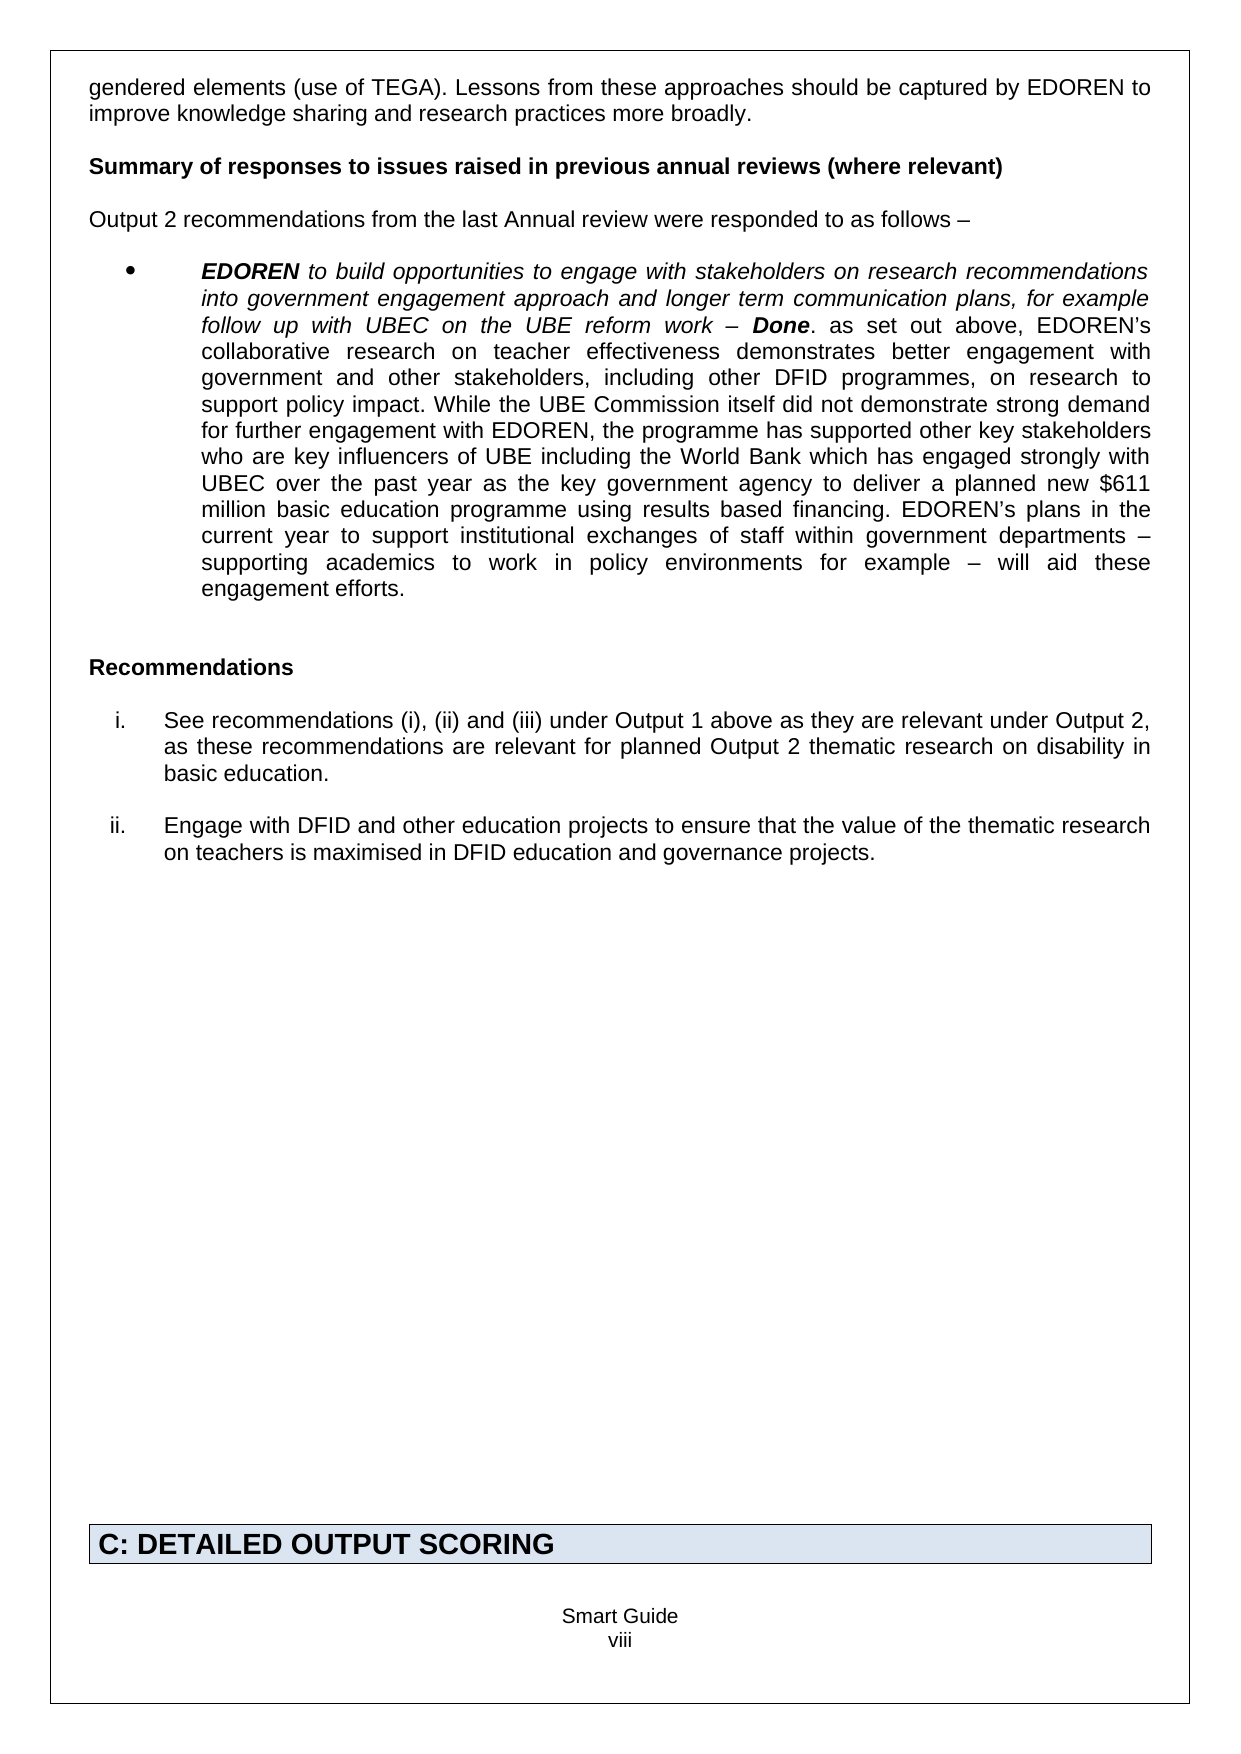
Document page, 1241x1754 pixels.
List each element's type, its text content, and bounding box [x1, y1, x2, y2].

text Recommendations [89, 654, 1152, 681]
list Engage with DFID and other education projects to ensure that the value of the thematic research on teachers is maximised in DFID education and governance projects. [126, 812, 1152, 865]
text gendered elements (use of TEGA). Lessons from these approaches should be captured by EDOREN to improve knowledge sharing and research practices more broadly. [89, 74, 1152, 127]
text Output 2 recommendations from the last Annual review were responded to as follows – [89, 206, 1152, 232]
list See recommendations (i), (ii) and (iii) under Output 1 above as they are relevant under Output 2, as these recommendations are relevant for planned Output 2 thematic research on disability in basic education. [126, 707, 1152, 786]
text Summary of responses to issues raised in previous annual reviews (where relevant) [89, 153, 1152, 179]
list EDOREN to build opportunities to engage with stakeholders on research recommendations into government engagement approach and longer term communication plans, for example follow up with UBEC on the UBE reform work – Done. as set out above, EDOREN’s collaborative research on teacher effectiveness demonstrates better engagement with government and other stakeholders, including other DFID programmes, on research to support policy impact. While the UBE Commission itself did not demonstrate strong demand for further engagement with EDOREN, the programme has supported other key stakeholders who are key influencers of UBE including the World Bank which has engaged strongly with UBEC over the past year as the key government agency to deliver a planned new $611 million basic education programme using results based financing. EDOREN’s plans in the current year to support institutional exchanges of staff within government departments – supporting academics to work in policy environments for example – will aid these engagement efforts. [126, 258, 1152, 601]
subtitle C: DETAILED OUTPUT SCORING [90, 1525, 1151, 1563]
